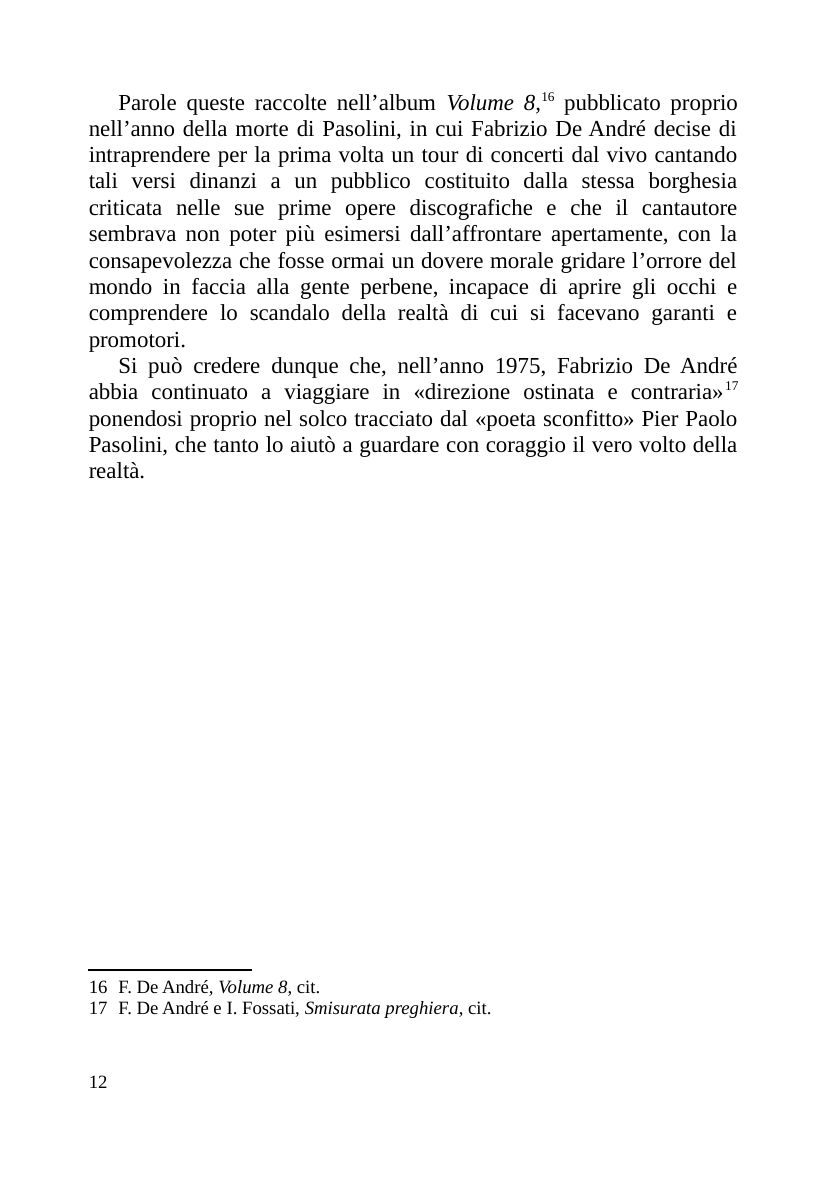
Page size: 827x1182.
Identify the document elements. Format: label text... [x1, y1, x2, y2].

text F. De André, Volume 8, cit. [88, 976, 738, 997]
text Parole queste raccolte nell’album Volume 8, pubblicato proprio nell’anno della morte di Pasolini, in cui Fabrizio De André decise di intraprendere per la prima volta un tour di concerti dal vivo cantando tali versi dinanzi a un pubblico costituito dalla stessa borghesia criticata nelle sue prime opere discografiche e che il cantautore sembrava non poter più esimersi dall’affrontare apertamente, con la consapevolezza che fosse ormai un dovere morale gridare l’orrore del mondo in faccia alla gente perbene, incapace di aprire gli occhi e comprendere lo scandalo della realtà di cui si facevano garanti e promotori. [88, 88, 738, 352]
text Si può credere dunque che, nell’anno 1975, Fabrizio De André abbia continuato a viaggiare in «direzione ostinata e contraria» ponendosi proprio nel solco tracciato dal «poeta sconfitto» Pier Paolo Pasolini, che tanto lo aiutò a guardare con coraggio il vero volto della realtà. [88, 352, 738, 484]
text F. De André e I. Fossati, Smisurata preghiera, cit. [88, 997, 738, 1019]
